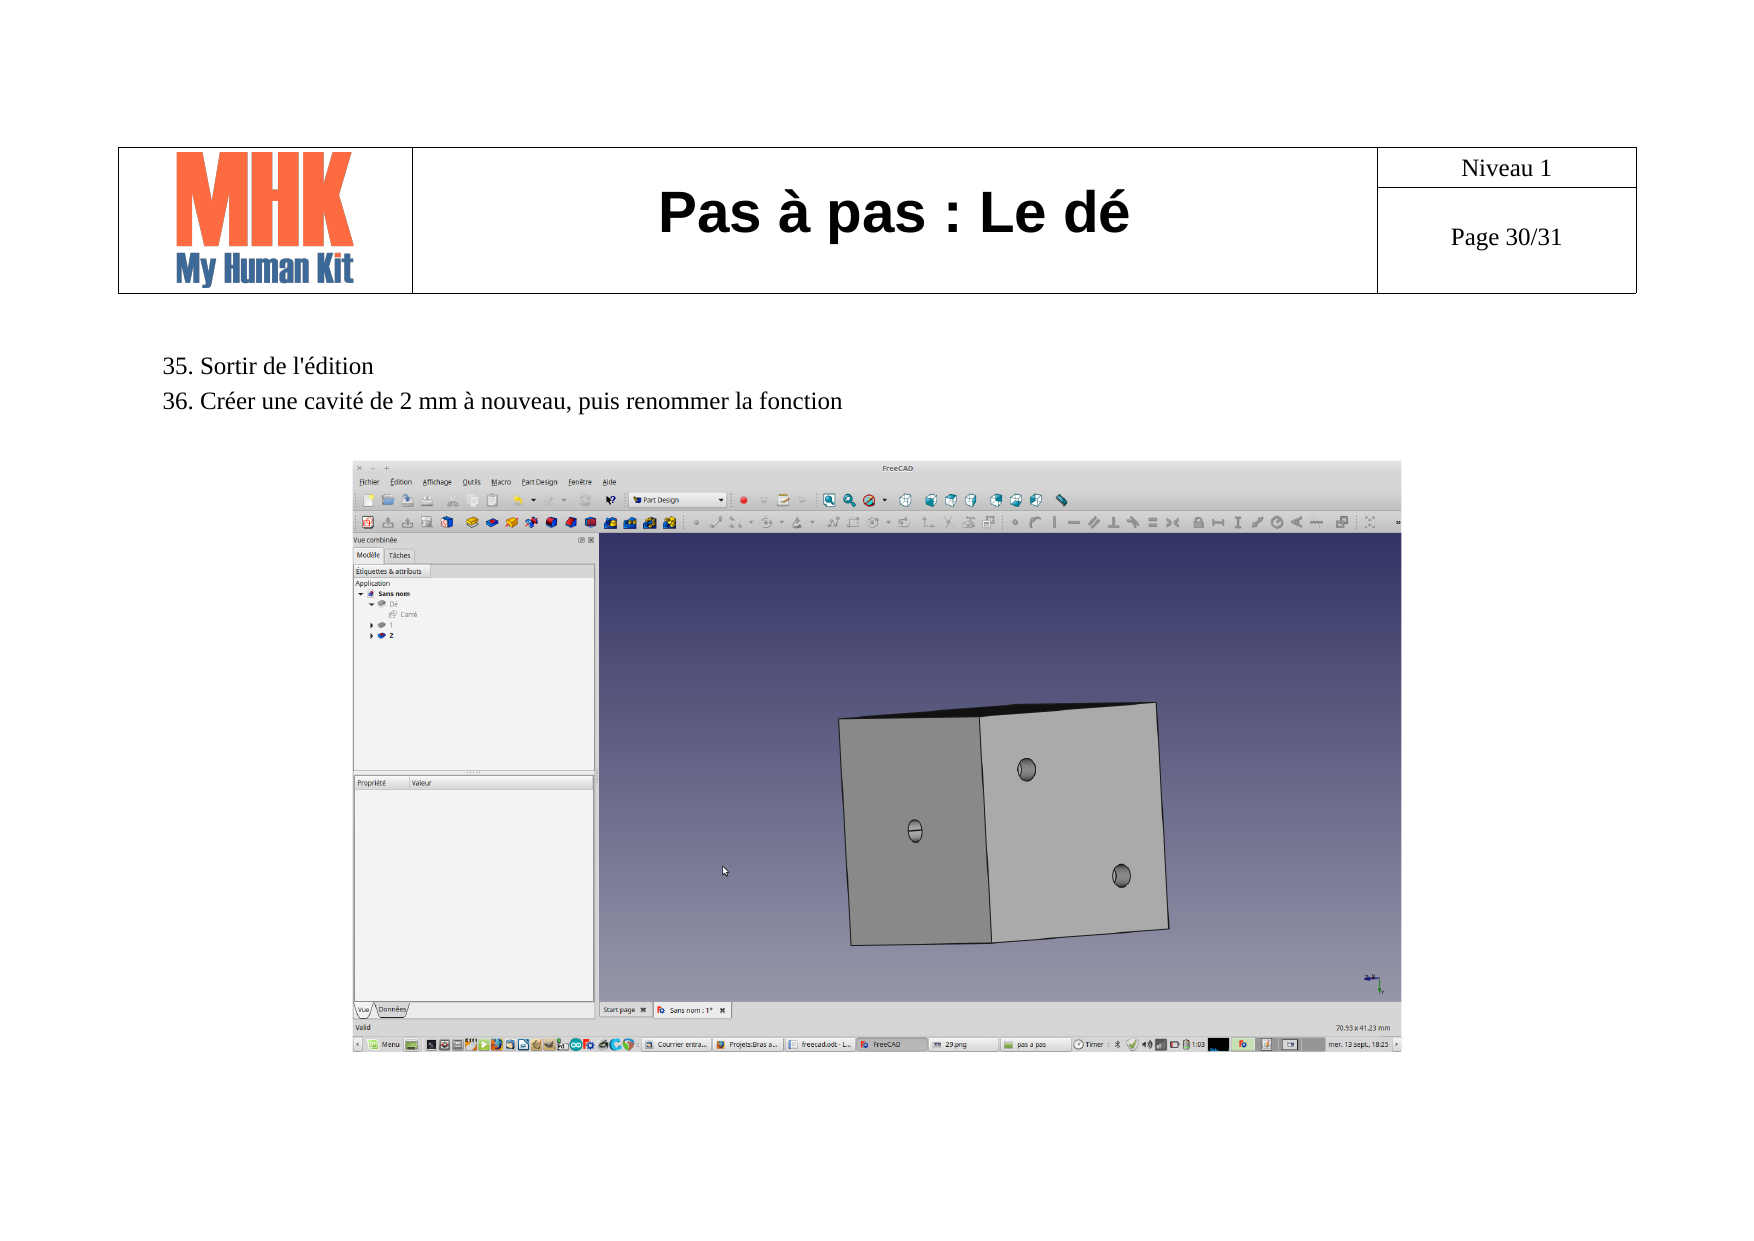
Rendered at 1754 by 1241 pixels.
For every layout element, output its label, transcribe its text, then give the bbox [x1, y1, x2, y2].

picture [176, 152, 354, 288]
table_header [118, 455, 1636, 1057]
list Sortir de l'édition [162, 351, 1636, 380]
list Créer une cavité de 2 mm à nouveau, puis renommer la fonction [162, 386, 1636, 415]
picture [352, 460, 1402, 1052]
